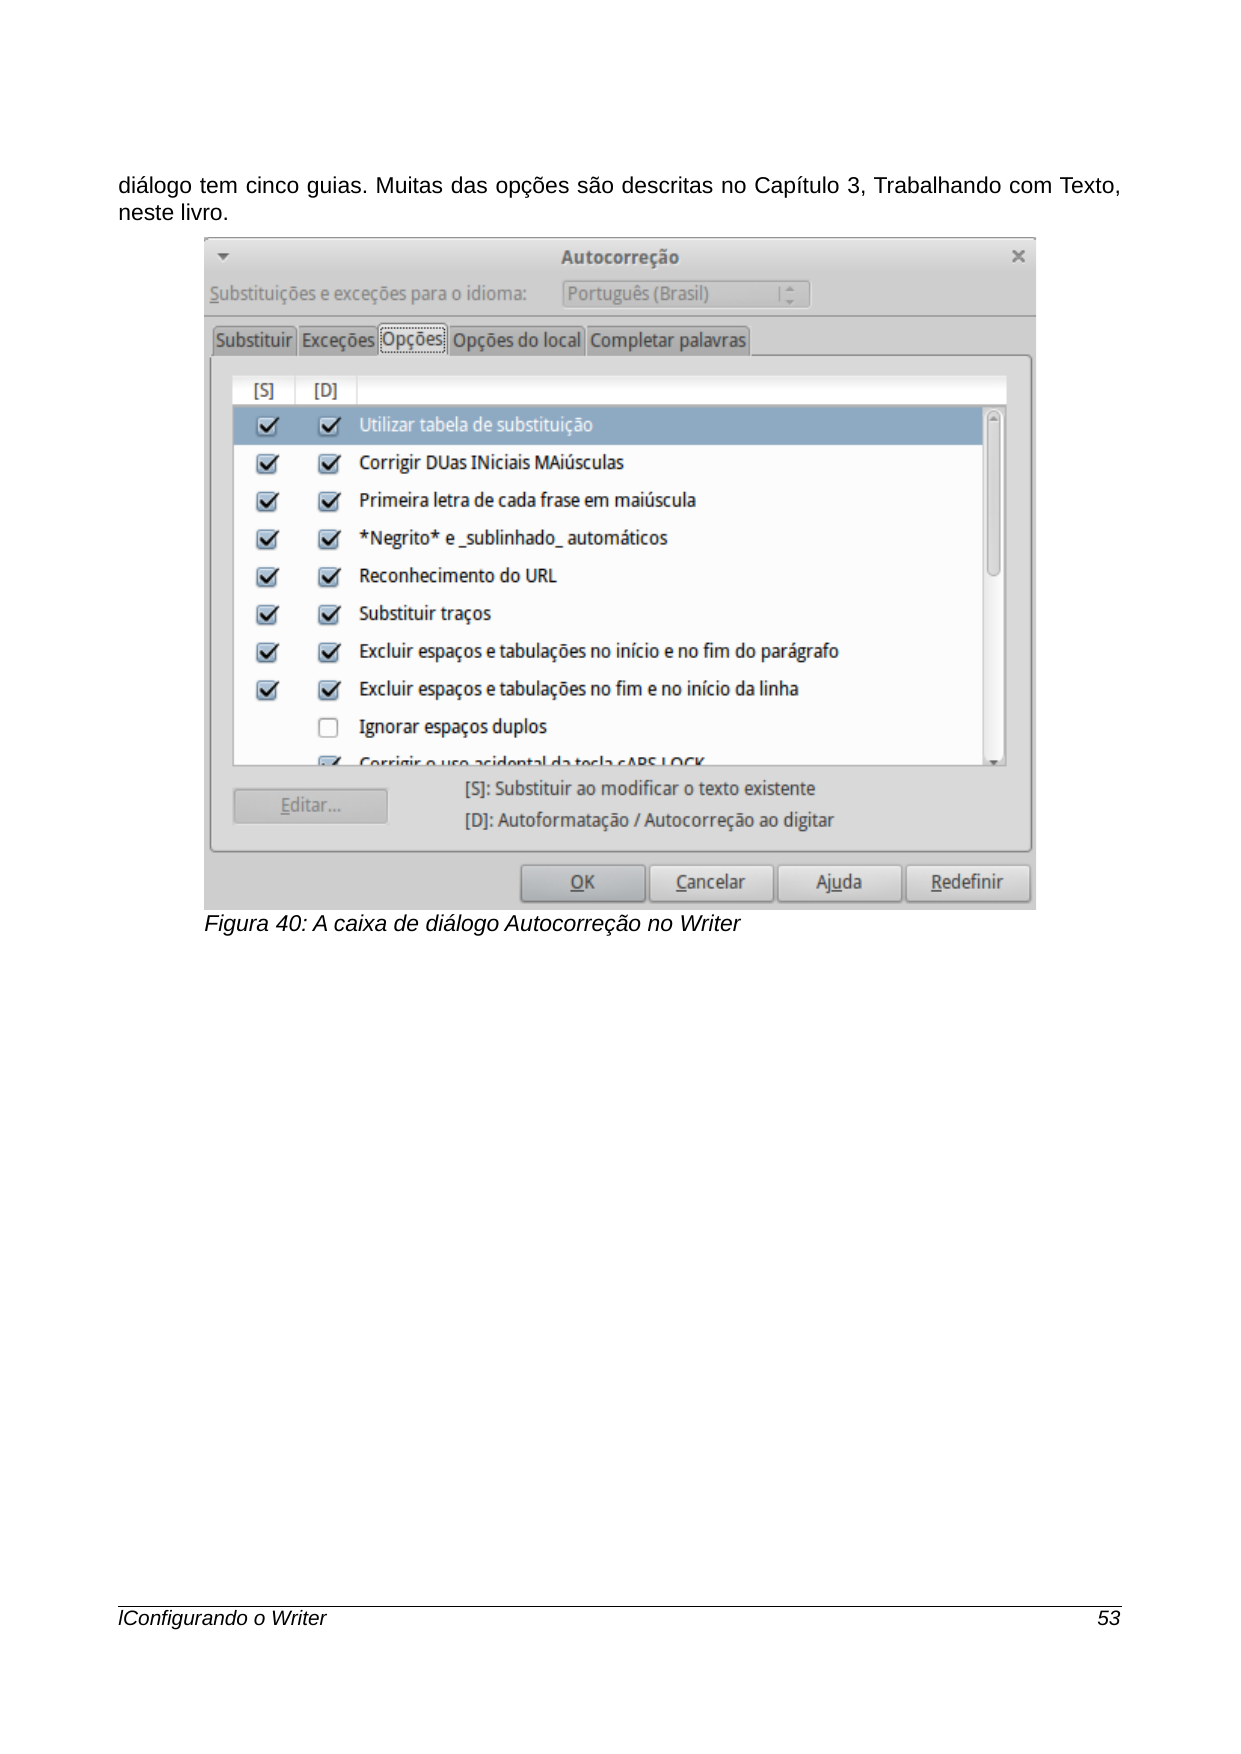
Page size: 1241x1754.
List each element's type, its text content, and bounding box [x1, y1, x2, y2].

text diálogo tem cinco guias. Muitas das opções são descritas no Capítulo 3, Trabalhando com Texto, neste livro. [118, 172, 1122, 225]
picture [204, 237, 1037, 910]
text Figura 40: A caixa de diálogo Autocorreção no Writer [204, 910, 1036, 936]
